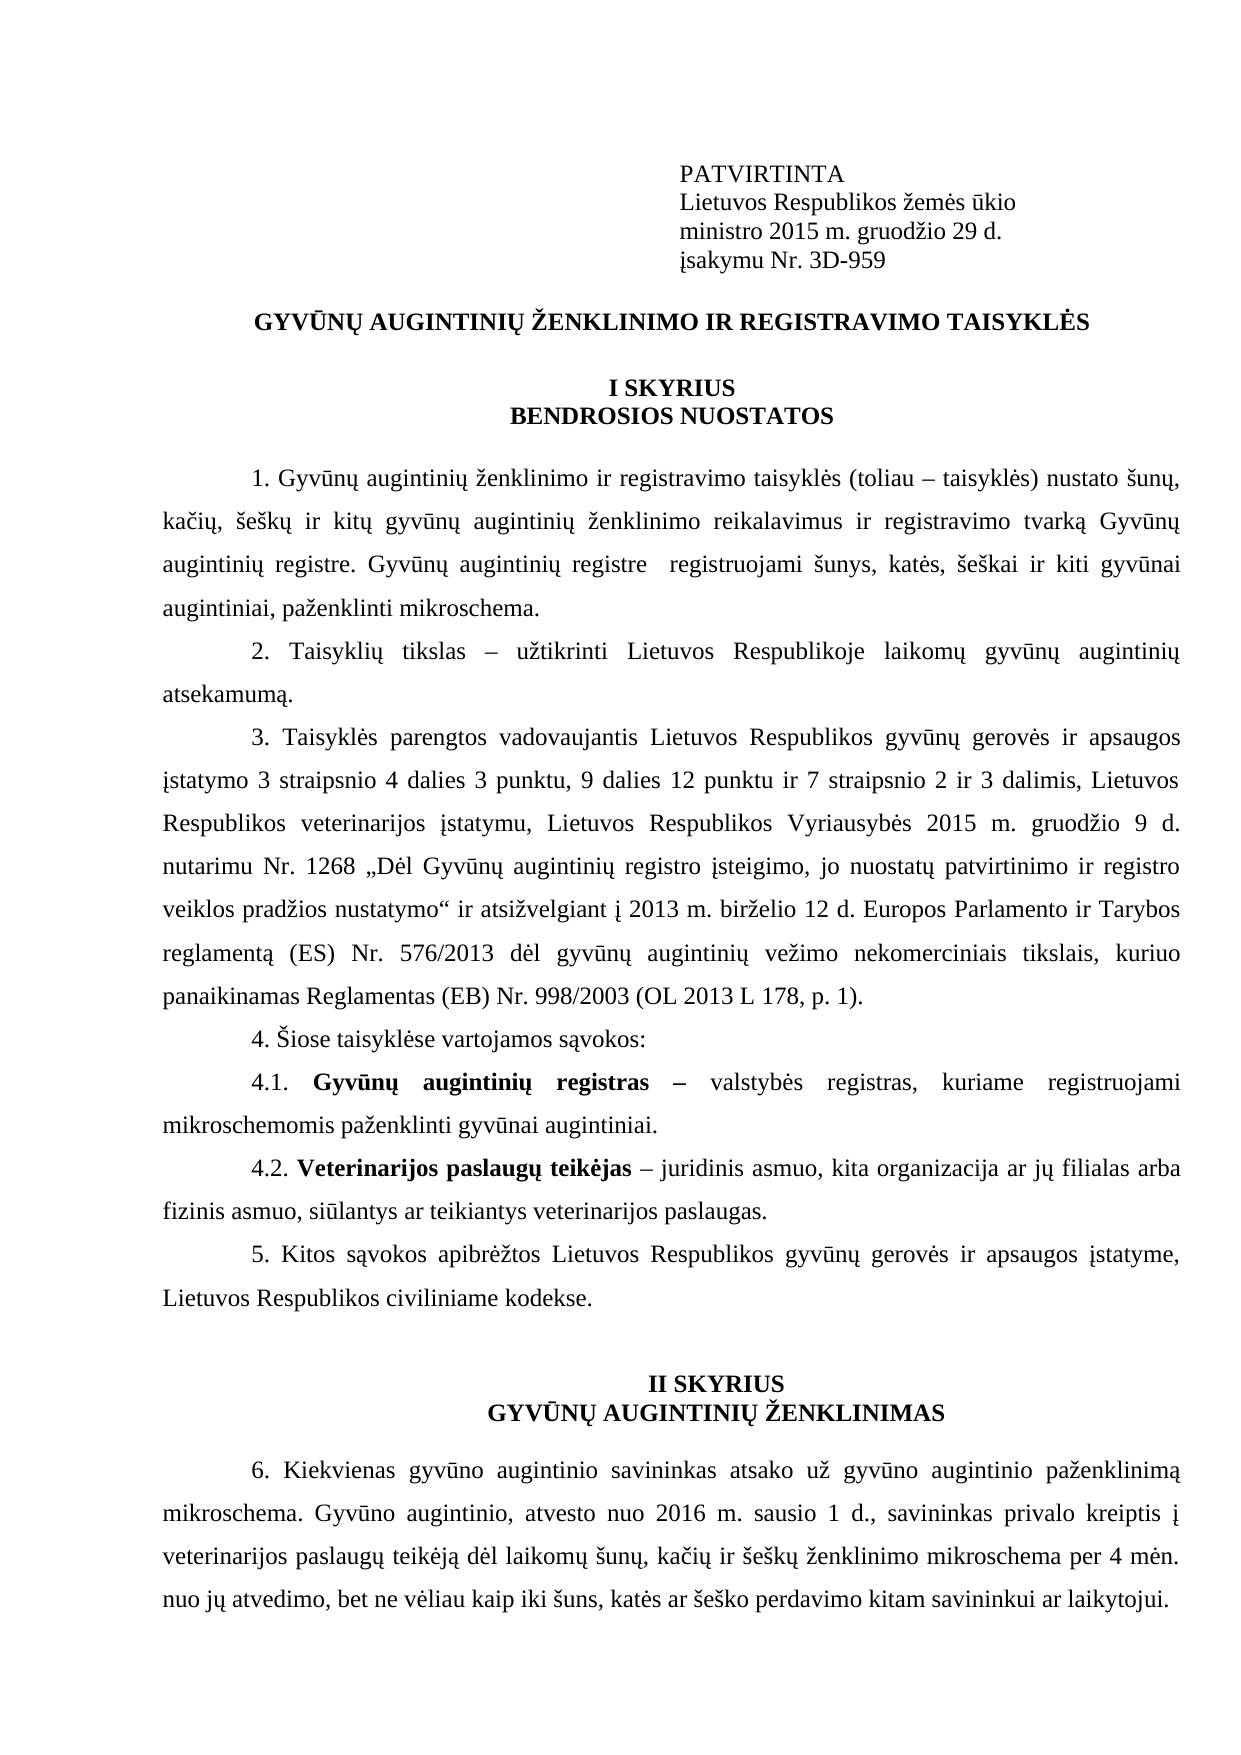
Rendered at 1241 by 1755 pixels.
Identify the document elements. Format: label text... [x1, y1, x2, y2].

text II SKYRIUS [162, 1369, 1181, 1398]
text GYVŪNŲ AUGINTINIŲ ŽENKLINIMAS [162, 1398, 1181, 1426]
text įsakymu Nr. 3D-959 [679, 245, 1181, 274]
text GYVŪNŲ AUGINTINIŲ ŽENKLINIMO IR REGISTRAVIMO TAISYKLĖS [162, 307, 1181, 335]
text ministro 2015 m. gruodžio 29 d. [679, 216, 1181, 245]
text 2. Taisyklių tikslas – užtikrinti Lietuvos Respublikoje laikomų gyvūnų augintinių atsekamumą. [162, 636, 1181, 708]
text PATVIRTINTA [679, 159, 1181, 187]
text 3. Taisyklės parengtos vadovaujantis Lietuvos Respublikos gyvūnų gerovės ir apsaugos įstatymo 3 straipsnio 4 dalies 3 punktu, 9 dalies 12 punktu ir 7 straipsnio 2 ir 3 dalimis, Lietuvos Respublikos veterinarijos įstatymu, Lietuvos Respublikos Vyriausybės 2015 m. gruodžio 9 d. nutarimu Nr. 1268 „Dėl Gyvūnų augintinių registro įsteigimo, jo nuostatų patvirtinimo ir registro veiklos pradžios nustatymo“ ir atsižvelgiant į 2013 m. birželio 12 d. Europos Parlamento ir Tarybos reglamentą (ES) Nr. 576/2013 dėl gyvūnų augintinių vežimo nekomerciniais tikslais, kuriuo panaikinamas Reglamentas (EB) Nr. 998/2003 (OL 2013 L 178, p. 1). [162, 722, 1181, 1009]
text 1. Gyvūnų augintinių ženklinimo ir registravimo taisyklės (toliau – taisyklės) nustato šunų, kačių, šeškų ir kitų gyvūnų augintinių ženklinimo reikalavimus ir registravimo tvarką Gyvūnų augintinių registre. Gyvūnų augintinių registre registruojami šunys, katės, šeškai ir kiti gyvūnai augintiniai, paženklinti mikroschema. [162, 463, 1181, 621]
text 4.2. Veterinarijos paslaugų teikėjas – juridinis asmuo, kita organizacija ar jų filialas arba fizinis asmuo, siūlantys ar teikiantys veterinarijos paslaugas. [162, 1153, 1181, 1225]
text 4. Šiose taisyklėse vartojamos sąvokos: [162, 1024, 1181, 1053]
text 4.1. Gyvūnų augintinių registras – valstybės registras, kuriame registruojami mikroschemomis paženklinti gyvūnai augintiniai. [162, 1067, 1181, 1139]
text 5. Kitos sąvokos apibrėžtos Lietuvos Respublikos gyvūnų gerovės ir apsaugos įstatyme, Lietuvos Respublikos civiliniame kodekse. [162, 1239, 1181, 1311]
text BENDROSIOS NUOSTATOS [162, 401, 1181, 430]
text 6. Kiekvienas gyvūno augintinio savininkas atsako už gyvūno augintinio paženklinimą mikroschema. Gyvūno augintinio, atvesto nuo 2016 m. sausio 1 d., savininkas privalo kreiptis į veterinarijos paslaugų teikėją dėl laikomų šunų, kačių ir šeškų ženklinimo mikroschema per 4 mėn. nuo jų atvedimo, bet ne vėliau kaip iki šuns, katės ar šeško perdavimo kitam savininkui ar laikytojui. [162, 1455, 1181, 1613]
text I SKYRIUS [162, 373, 1181, 401]
text Lietuvos Respublikos žemės ūkio [679, 187, 1181, 216]
